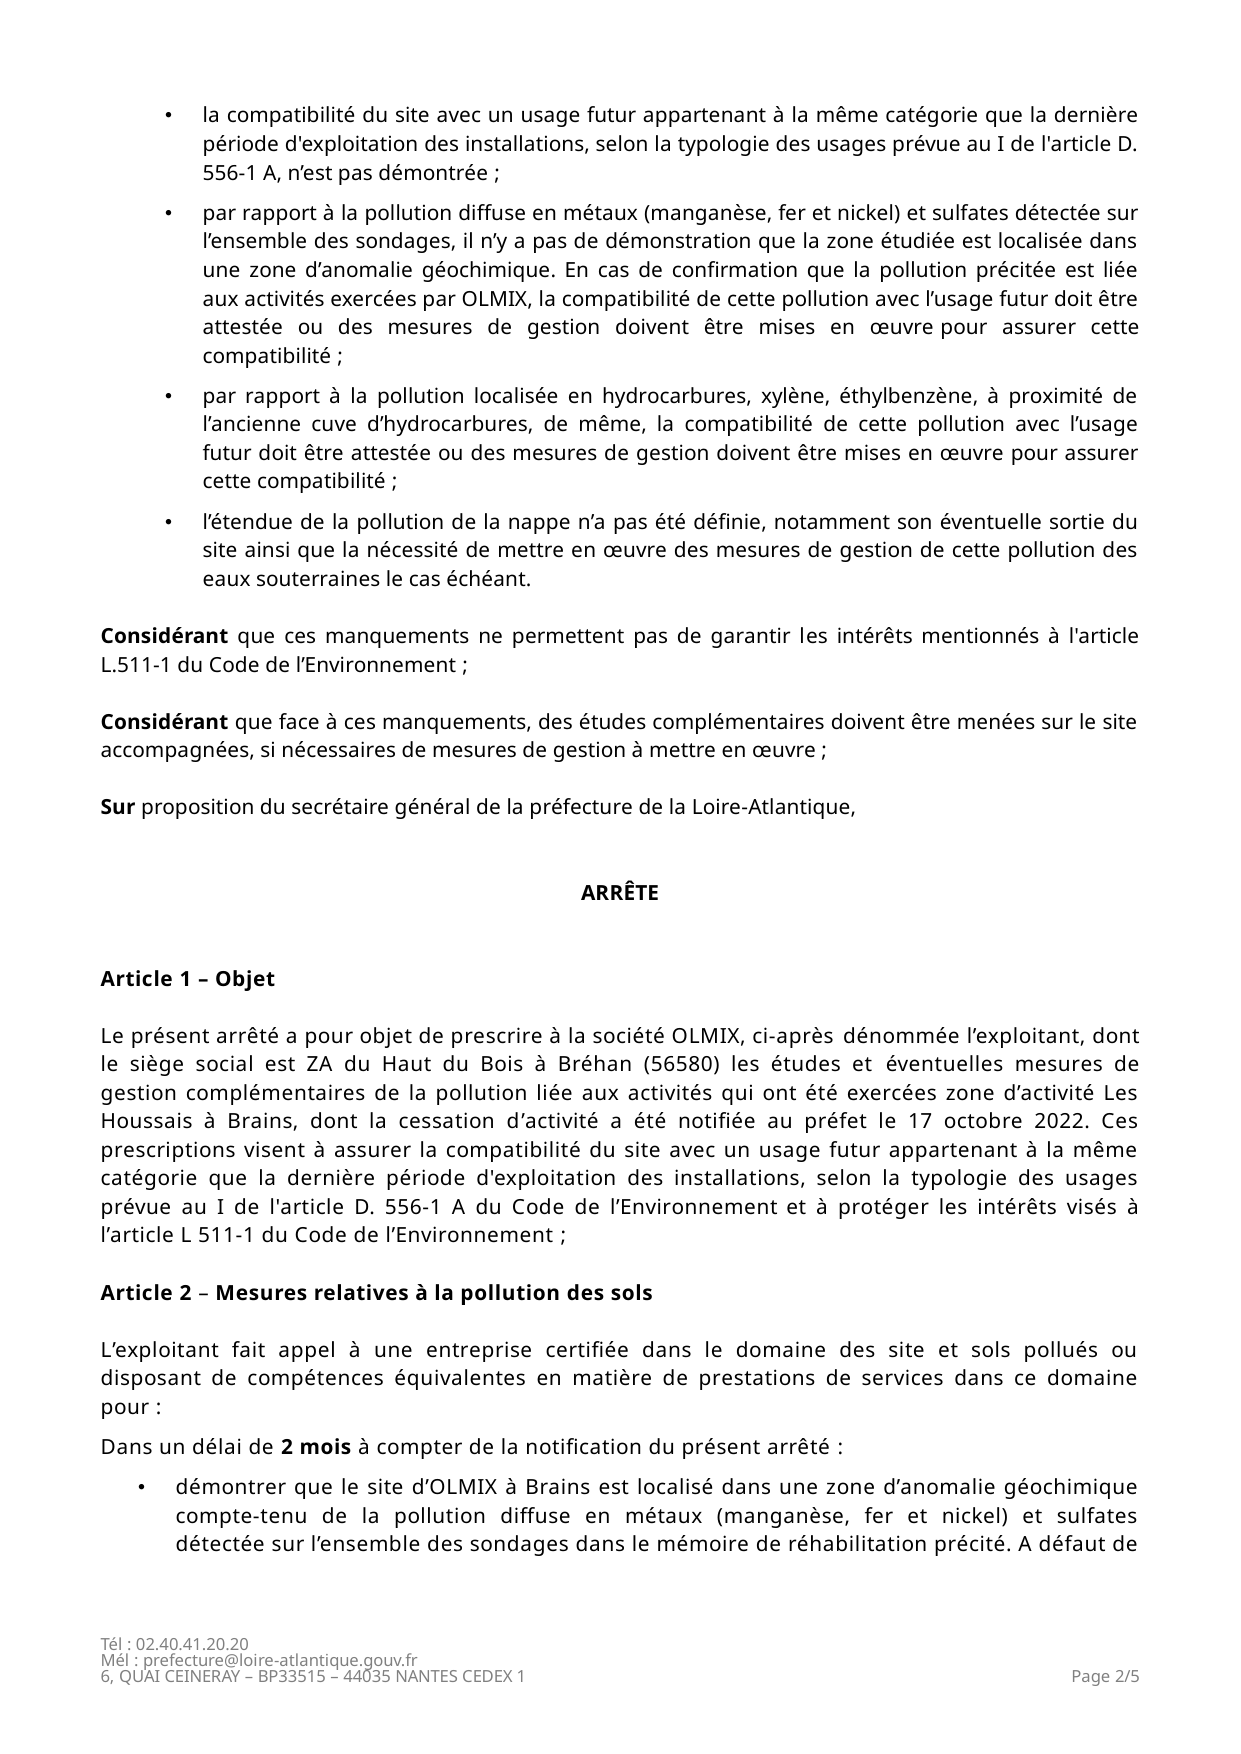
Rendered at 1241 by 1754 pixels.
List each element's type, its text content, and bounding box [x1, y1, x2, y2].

list par rapport à la pollution localisée en hydrocarbures, xylène, éthylbenzène, à proximité de l’ancienne cuve d’hydrocarbures, de même, la compatibilité de cette pollution avec l’usage futur doit être attestée ou des mesures de gestion doivent être mises en œuvre pour assurer cette compatibilité ; [165, 381, 1140, 495]
text Article 1 – Objet [100, 963, 1140, 992]
text L’exploitant fait appel à une entreprise certifiée dans le domaine des site et sols pollués ou disposant de compétences équivalentes en matière de prestations de services dans ce domaine pour : [100, 1334, 1140, 1420]
text Le présent arrêté a pour objet de prescrire à la société OLMIX, ci-après dénommée l’exploitant, dont le siège social est ZA du Haut du Bois à Bréhan (56580) les études et éventuelles mesures de gestion complémentaires de la pollution liée aux activités qui ont été exercées zone d’activité Les Houssais à Brains, dont la cessation d’activité a été notifiée au préfet le 17 octobre 2022. Ces prescriptions visent à assurer la compatibilité du site avec un usage futur appartenant à la même catégorie que la dernière période d'exploitation des installations, selon la typologie des usages prévue au I de l'article D. 556-1 A du Code de l’Environnement et à protéger les intérêts visés à l’article L 511-1 du Code de l’Environnement ; [100, 1021, 1140, 1249]
list par rapport à la pollution diffuse en métaux (manganèse, fer et nickel) et sulfates détectée sur l’ensemble des sondages, il n’y a pas de démonstration que la zone étudiée est localisée dans une zone d’anomalie géochimique. En cas de confirmation que la pollution précitée est liée aux activités exercées par OLMIX, la compatibilité de cette pollution avec l’usage futur doit être attestée ou des mesures de gestion doivent être mises en œuvre pour assurer cette compatibilité ; [165, 198, 1140, 369]
list démontrer que le site d’OLMIX à Brains est localisé dans une zone d’anomalie géochimique compte-tenu de la pollution diffuse en métaux (manganèse, fer et nickel) et sulfates détectée sur l’ensemble des sondages dans le mémoire de réhabilitation précité. A défaut de [138, 1472, 1140, 1558]
list l’étendue de la pollution de la nappe n’a pas été définie, notamment son éventuelle sortie du site ainsi que la nécessité de mettre en œuvre des mesures de gestion de cette pollution des eaux souterraines le cas échéant. [165, 507, 1140, 592]
text ARRêTE [100, 878, 1140, 906]
text Considérant que ces manquements ne permettent pas de garantir les intérêts mentionnés à l'article L.511-1 du Code de l’Environnement ; [100, 621, 1140, 678]
text Dans un délai de 2 mois à compter de la notification du présent arrêté : [100, 1432, 1140, 1460]
text Sur proposition du secrétaire général de la préfecture de la Loire-Atlantique, [100, 792, 1140, 821]
text Article 2 – Mesures relatives à la pollution des sols [100, 1277, 1140, 1306]
list la compatibilité du site avec un usage futur appartenant à la même catégorie que la dernière période d'exploitation des installations, selon la typologie des usages prévue au I de l'article D. 556-1 A, n’est pas démontrée ; [165, 100, 1140, 186]
text Considérant que face à ces manquements, des études complémentaires doivent être menées sur le site accompagnées, si nécessaires de mesures de gestion à mettre en œuvre ; [100, 707, 1140, 764]
